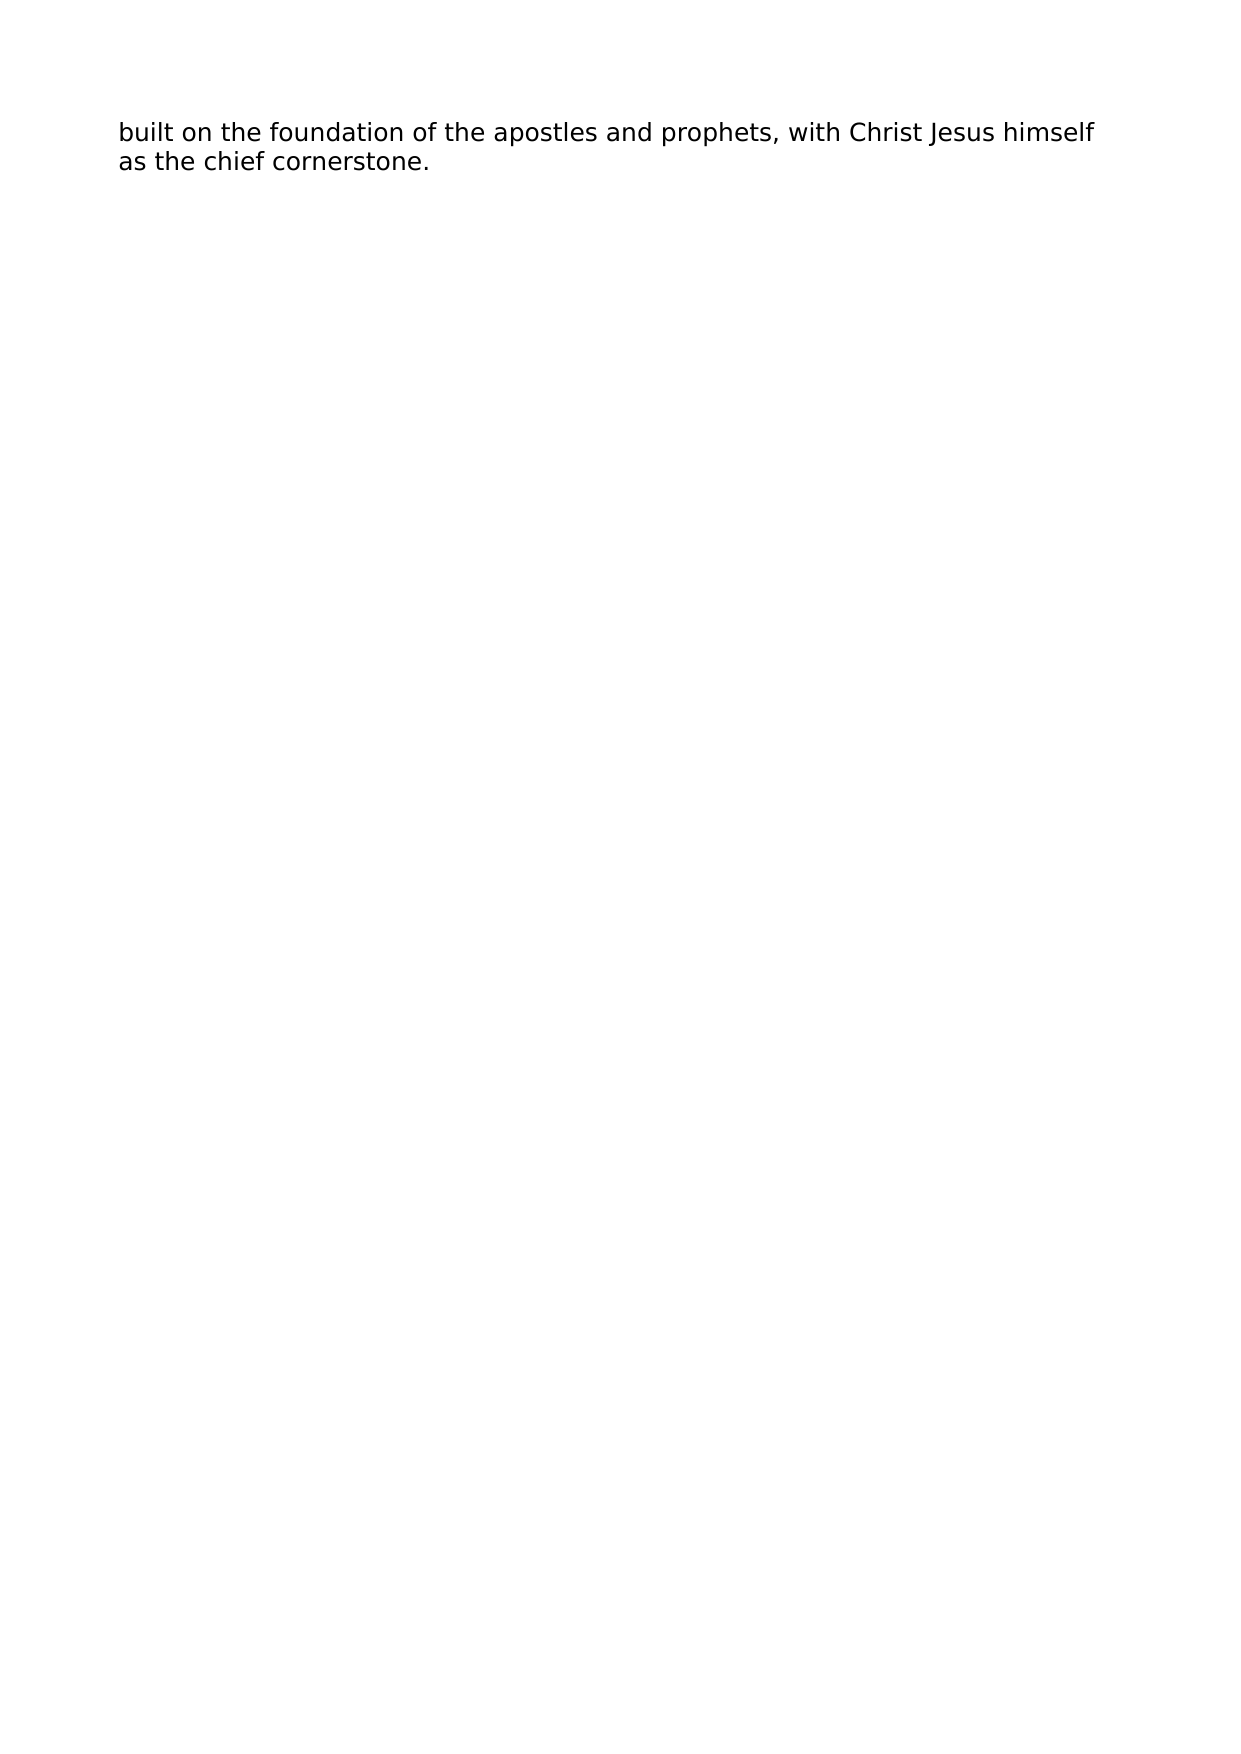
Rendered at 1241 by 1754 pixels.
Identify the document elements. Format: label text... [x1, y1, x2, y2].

text built on the foundation of the apostles and prophets, with Christ Jesus himself as the chief cornerstone. [118, 118, 1122, 176]
